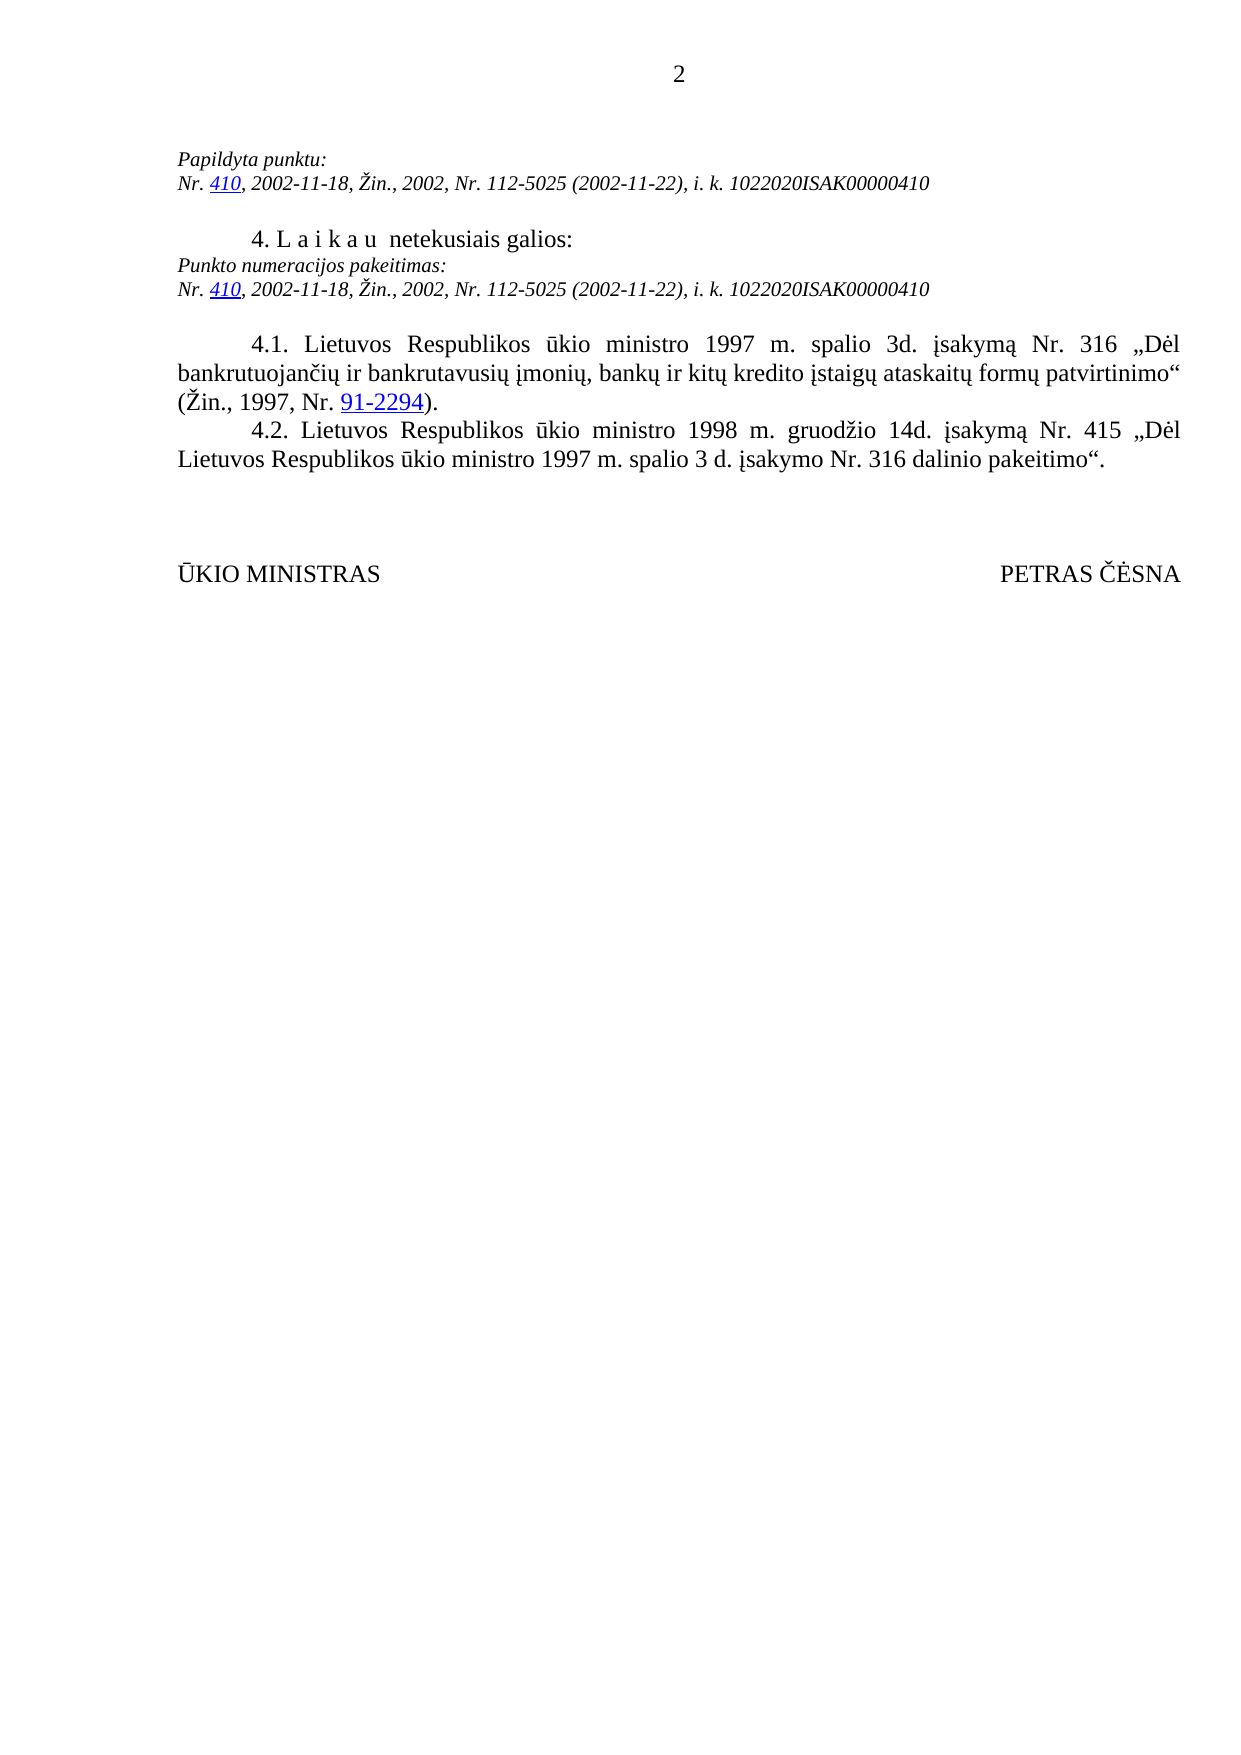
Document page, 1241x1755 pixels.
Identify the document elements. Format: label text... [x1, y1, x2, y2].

text Punkto numeracijos pakeitimas: [177, 252, 1181, 277]
text Papildyta punktu: [177, 147, 1181, 171]
text 4. Laikau netekusiais galios: [177, 224, 1181, 252]
text Nr. 410, 2002-11-18, Žin., 2002, Nr. 112-5025 (2002-11-22), i. k. 1022020ISAK00000410 [177, 277, 1181, 301]
text 4.2. Lietuvos Respublikos ūkio ministro 1998 m. gruodžio 14d. įsakymą Nr. 415 „Dėl Lietuvos Respublikos ūkio ministro 1997 m. spalio 3 d. įsakymo Nr. 316 dalinio pakeitimo“. [177, 416, 1181, 473]
text 4.1. Lietuvos Respublikos ūkio ministro 1997 m. spalio 3d. įsakymą Nr. 316 „Dėl bankrutuojančių ir bankrutavusių įmonių, bankų ir kitų kredito įstaigų ataskaitų formų patvirtinimo“ (Žin., 1997, Nr. 91-2294). [177, 329, 1181, 416]
text ŪKIO MINISTRAS PETRAS ČĖSNA [177, 559, 1181, 588]
text Nr. 410, 2002-11-18, Žin., 2002, Nr. 112-5025 (2002-11-22), i. k. 1022020ISAK00000410 [177, 171, 1181, 195]
